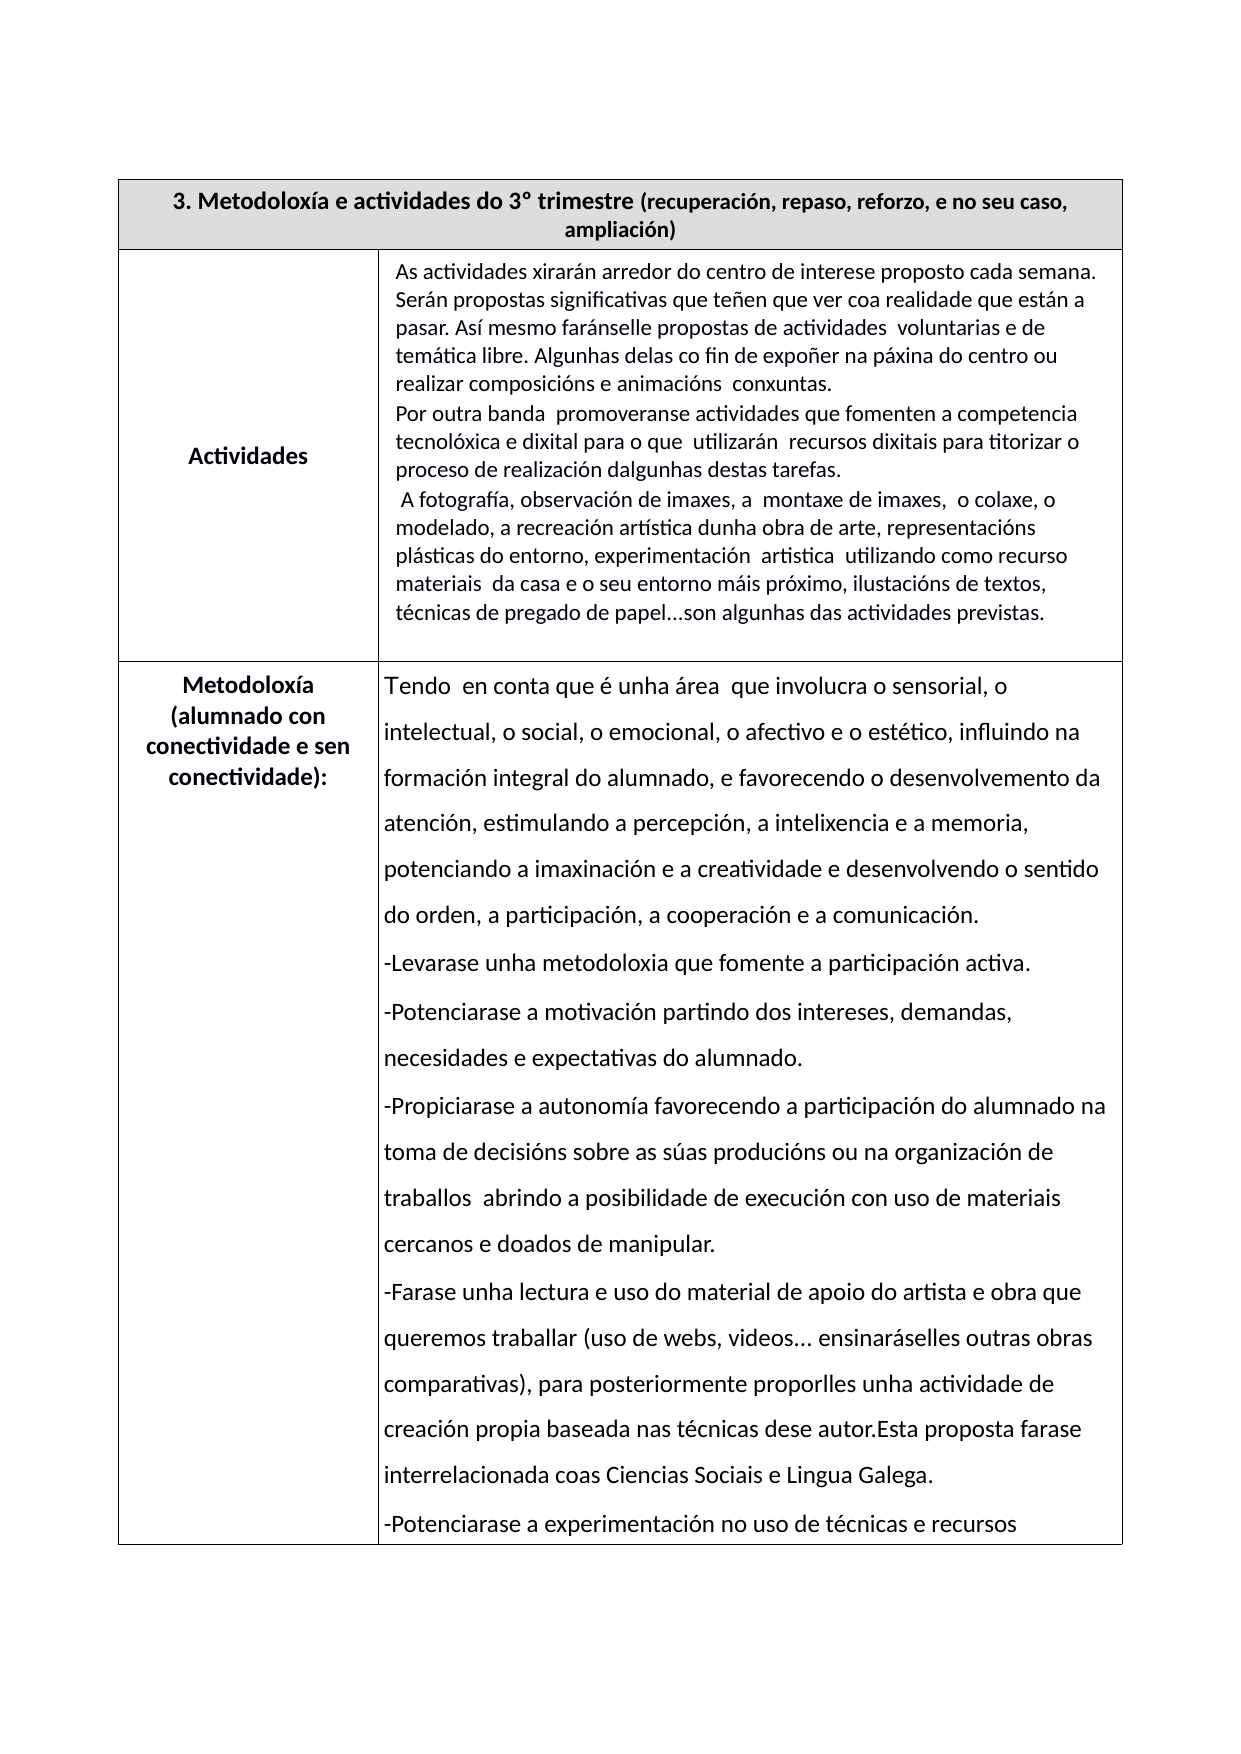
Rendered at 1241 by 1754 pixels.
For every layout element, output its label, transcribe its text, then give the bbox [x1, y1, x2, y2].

table_cell Actividades [119, 250, 378, 661]
table_header 3. Metodoloxía e actividades do 3º trimestre (recuperación, repaso, reforzo, e no seu caso, ampliación) [119, 180, 1122, 249]
table_cell Tendo en conta que é unha área que involucra o sensorial, o intelectual, o social, o emocional, o afectivo e o estético, influindo na formación integral do alumnado, e favorecendo o desenvolvemento da atención, estimulando a percepción, a intelixencia e a memoria, potenciando a imaxinación e a creatividade e desenvolvendo o sentido do orden, a participación, a cooperación e a comunicación. -Levarase unha metodoloxia que fomente a participación activa. -Potenciarase a motivación partindo dos intereses, demandas, necesidades e expectativas do alumnado. -Propiciarase a autonomía favorecendo a participación do alumnado na toma de decisións sobre as súas producións ou na organización de traballos abrindo a posibilidade de execución con uso de materiais cercanos e doados de manipular. -Farase unha lectura e uso do material de apoio do artista e obra que queremos traballar (uso de webs, videos... ensinaráselles outras obras comparativas), para posteriormente proporlles unha actividade de creación propia baseada nas técnicas dese autor.Esta proposta farase interrelacionada coas Ciencias Sociais e Lingua Galega. -Potenciarase a experimentación no uso de técnicas e recursos [379, 662, 1122, 1544]
table_cell As actividades xirarán arredor do centro de interese proposto cada semana. Serán propostas significativas que teñen que ver coa realidade que están a pasar. Así mesmo faránselle propostas de actividades voluntarias e de temática libre. Algunhas delas co fin de expoñer na páxina do centro ou realizar composicións e animacións conxuntas. Por outra banda promoveranse actividades que fomenten a competencia tecnolóxica e dixital para o que utilizarán recursos dixitais para titorizar o proceso de realización dalgunhas destas tarefas. A fotografía, observación de imaxes, a montaxe de imaxes, o colaxe, o modelado, a recreación artística dunha obra de arte, representacións plásticas do entorno, experimentación artistica utilizando como recurso materiais da casa e o seu entorno máis próximo, ilustacións de textos, técnicas de pregado de papel...son algunhas das actividades previstas. [379, 250, 1122, 661]
table_cell Metodoloxía (alumnado con conectividade e sen conectividade): [119, 662, 378, 1544]
